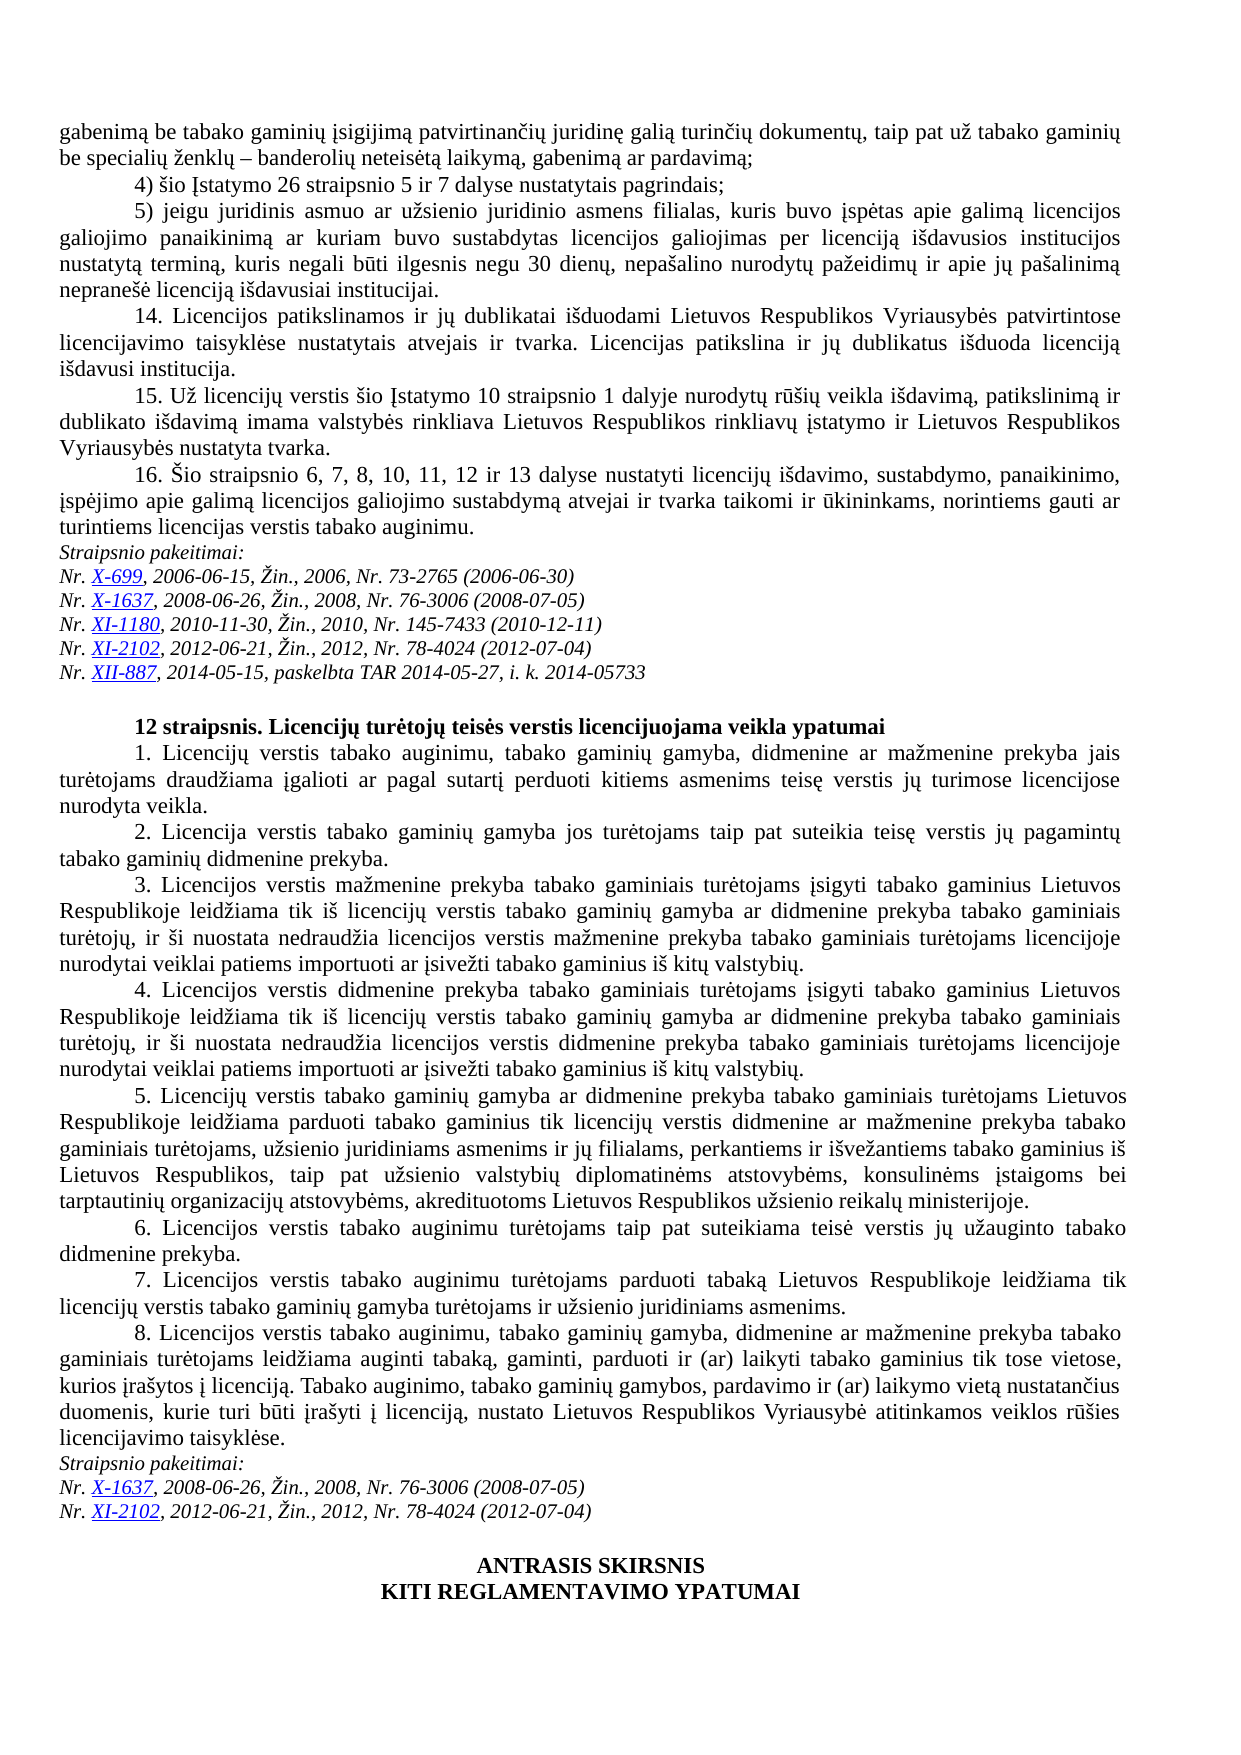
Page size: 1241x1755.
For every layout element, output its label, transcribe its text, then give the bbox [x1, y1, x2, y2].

text Nr. X-1637, 2008-06-26, Žin., 2008, Nr. 76-3006 (2008-07-05) [59, 588, 1122, 612]
text 16. Šio straipsnio 6, 7, 8, 10, 11, 12 ir 13 dalyse nustatyti licencijų išdavimo, sustabdymo, panaikinimo, įspėjimo apie galimą licencijos galiojimo sustabdymą atvejai ir tvarka taikomi ir ūkininkams, norintiems gauti ar turintiems licencijas verstis tabako auginimu. [59, 461, 1122, 540]
text 6. Licencijos verstis tabako auginimu turėtojams taip pat suteikiama teisė verstis jų užauginto tabako didmenine prekyba. [59, 1214, 1128, 1266]
text 4) šio Įstatymo 26 straipsnio 5 ir 7 dalyse nustatytais pagrindais; [59, 171, 1122, 197]
text Nr. XI-1180, 2010-11-30, Žin., 2010, Nr. 145-7433 (2010-12-11) [59, 612, 1122, 636]
text 8. Licencijos verstis tabako auginimu, tabako gaminių gamyba, didmenine ar mažmenine prekyba tabako gaminiais turėtojams leidžiama auginti tabaką, gaminti, parduoti ir (ar) laikyti tabako gaminius tik tose vietose, kurios įrašytos į licenciją. Tabako auginimo, tabako gaminių gamybos, pardavimo ir (ar) laikymo vietą nustatančius duomenis, kurie turi būti įrašyti į licenciją, nustato Lietuvos Respublikos Vyriausybė atitinkamos veiklos rūšies licencijavimo taisyklėse. [59, 1319, 1122, 1451]
text 2. Licencija verstis tabako gaminių gamyba jos turėtojams taip pat suteikia teisę verstis jų pagamintų tabako gaminių didmenine prekyba. [59, 818, 1122, 871]
text 12 straipsnis. Licencijų turėtojų teisės verstis licencijuojama veikla ypatumai [59, 713, 1122, 739]
text 3. Licencijos verstis mažmenine prekyba tabako gaminiais turėtojams įsigyti tabako gaminius Lietuvos Respublikoje leidžiama tik iš licencijų verstis tabako gaminių gamyba ar didmenine prekyba tabako gaminiais turėtojų, ir ši nuostata nedraudžia licencijos verstis mažmenine prekyba tabako gaminiais turėtojams licencijoje nurodytai veiklai patiems importuoti ar įsivežti tabako gaminius iš kitų valstybių. [59, 871, 1122, 976]
text ANTRASIS SKIRSNIS [59, 1552, 1122, 1578]
text Nr. X-699, 2006-06-15, Žin., 2006, Nr. 73-2765 (2006-06-30) [59, 564, 1122, 588]
text Nr. XII-887, 2014-05-15, paskelbta TAR 2014-05-27, i. k. 2014-05733 [59, 660, 1122, 684]
text gabenimą be tabako gaminių įsigijimą patvirtinančių juridinę galią turinčių dokumentų, taip pat už tabako gaminių be specialių ženklų – banderolių neteisėtą laikymą, gabenimą ar pardavimą; [59, 118, 1122, 171]
text 7. Licencijos verstis tabako auginimu turėtojams parduoti tabaką Lietuvos Respublikoje leidžiama tik licencijų verstis tabako gaminių gamyba turėtojams ir užsienio juridiniams asmenims. [59, 1266, 1128, 1319]
text 1. Licencijų verstis tabako auginimu, tabako gaminių gamyba, didmenine ar mažmenine prekyba jais turėtojams draudžiama įgalioti ar pagal sutartį perduoti kitiems asmenims teisę verstis jų turimose licencijose nurodyta veikla. [59, 739, 1122, 818]
text Nr. XI-2102, 2012-06-21, Žin., 2012, Nr. 78-4024 (2012-07-04) [59, 636, 1122, 660]
text Nr. XI-2102, 2012-06-21, Žin., 2012, Nr. 78-4024 (2012-07-04) [59, 1499, 1122, 1523]
text 4. Licencijos verstis didmenine prekyba tabako gaminiais turėtojams įsigyti tabako gaminius Lietuvos Respublikoje leidžiama tik iš licencijų verstis tabako gaminių gamyba ar didmenine prekyba tabako gaminiais turėtojų, ir ši nuostata nedraudžia licencijos verstis didmenine prekyba tabako gaminiais turėtojams licencijoje nurodytai veiklai patiems importuoti ar įsivežti tabako gaminius iš kitų valstybių. [59, 976, 1122, 1082]
text Straipsnio pakeitimai: [59, 1451, 1122, 1475]
text Nr. X-1637, 2008-06-26, Žin., 2008, Nr. 76-3006 (2008-07-05) [59, 1475, 1122, 1499]
text 15. Už licencijų verstis šio Įstatymo 10 straipsnio 1 dalyje nurodytų rūšių veikla išdavimą, patikslinimą ir dublikato išdavimą imama valstybės rinkliava Lietuvos Respublikos rinkliavų įstatymo ir Lietuvos Respublikos Vyriausybės nustatyta tvarka. [59, 382, 1122, 461]
text 5. Licencijų verstis tabako gaminių gamyba ar didmenine prekyba tabako gaminiais turėtojams Lietuvos Respublikoje leidžiama parduoti tabako gaminius tik licencijų verstis didmenine ar mažmenine prekyba tabako gaminiais turėtojams, užsienio juridiniams asmenims ir jų filialams, perkantiems ir išvežantiems tabako gaminius iš Lietuvos Respublikos, taip pat užsienio valstybių diplomatinėms atstovybėms, konsulinėms įstaigoms bei tarptautinių organizacijų atstovybėms, akredituotoms Lietuvos Respublikos užsienio reikalų ministerijoje. [59, 1082, 1128, 1214]
text Straipsnio pakeitimai: [59, 540, 1122, 564]
text Kiti reglamentavimo YPATUMAI [59, 1578, 1122, 1604]
text 5) jeigu juridinis asmuo ar užsienio juridinio asmens filialas, kuris buvo įspėtas apie galimą licencijos galiojimo panaikinimą ar kuriam buvo sustabdytas licencijos galiojimas per licenciją išdavusios institucijos nustatytą terminą, kuris negali būti ilgesnis negu 30 dienų, nepašalino nurodytų pažeidimų ir apie jų pašalinimą nepranešė licenciją išdavusiai institucijai. [59, 197, 1122, 303]
text 14. Licencijos patikslinamos ir jų dublikatai išduodami Lietuvos Respublikos Vyriausybės patvirtintose licencijavimo taisyklėse nustatytais atvejais ir tvarka. Licencijas patikslina ir jų dublikatus išduoda licenciją išdavusi institucija. [59, 303, 1122, 382]
